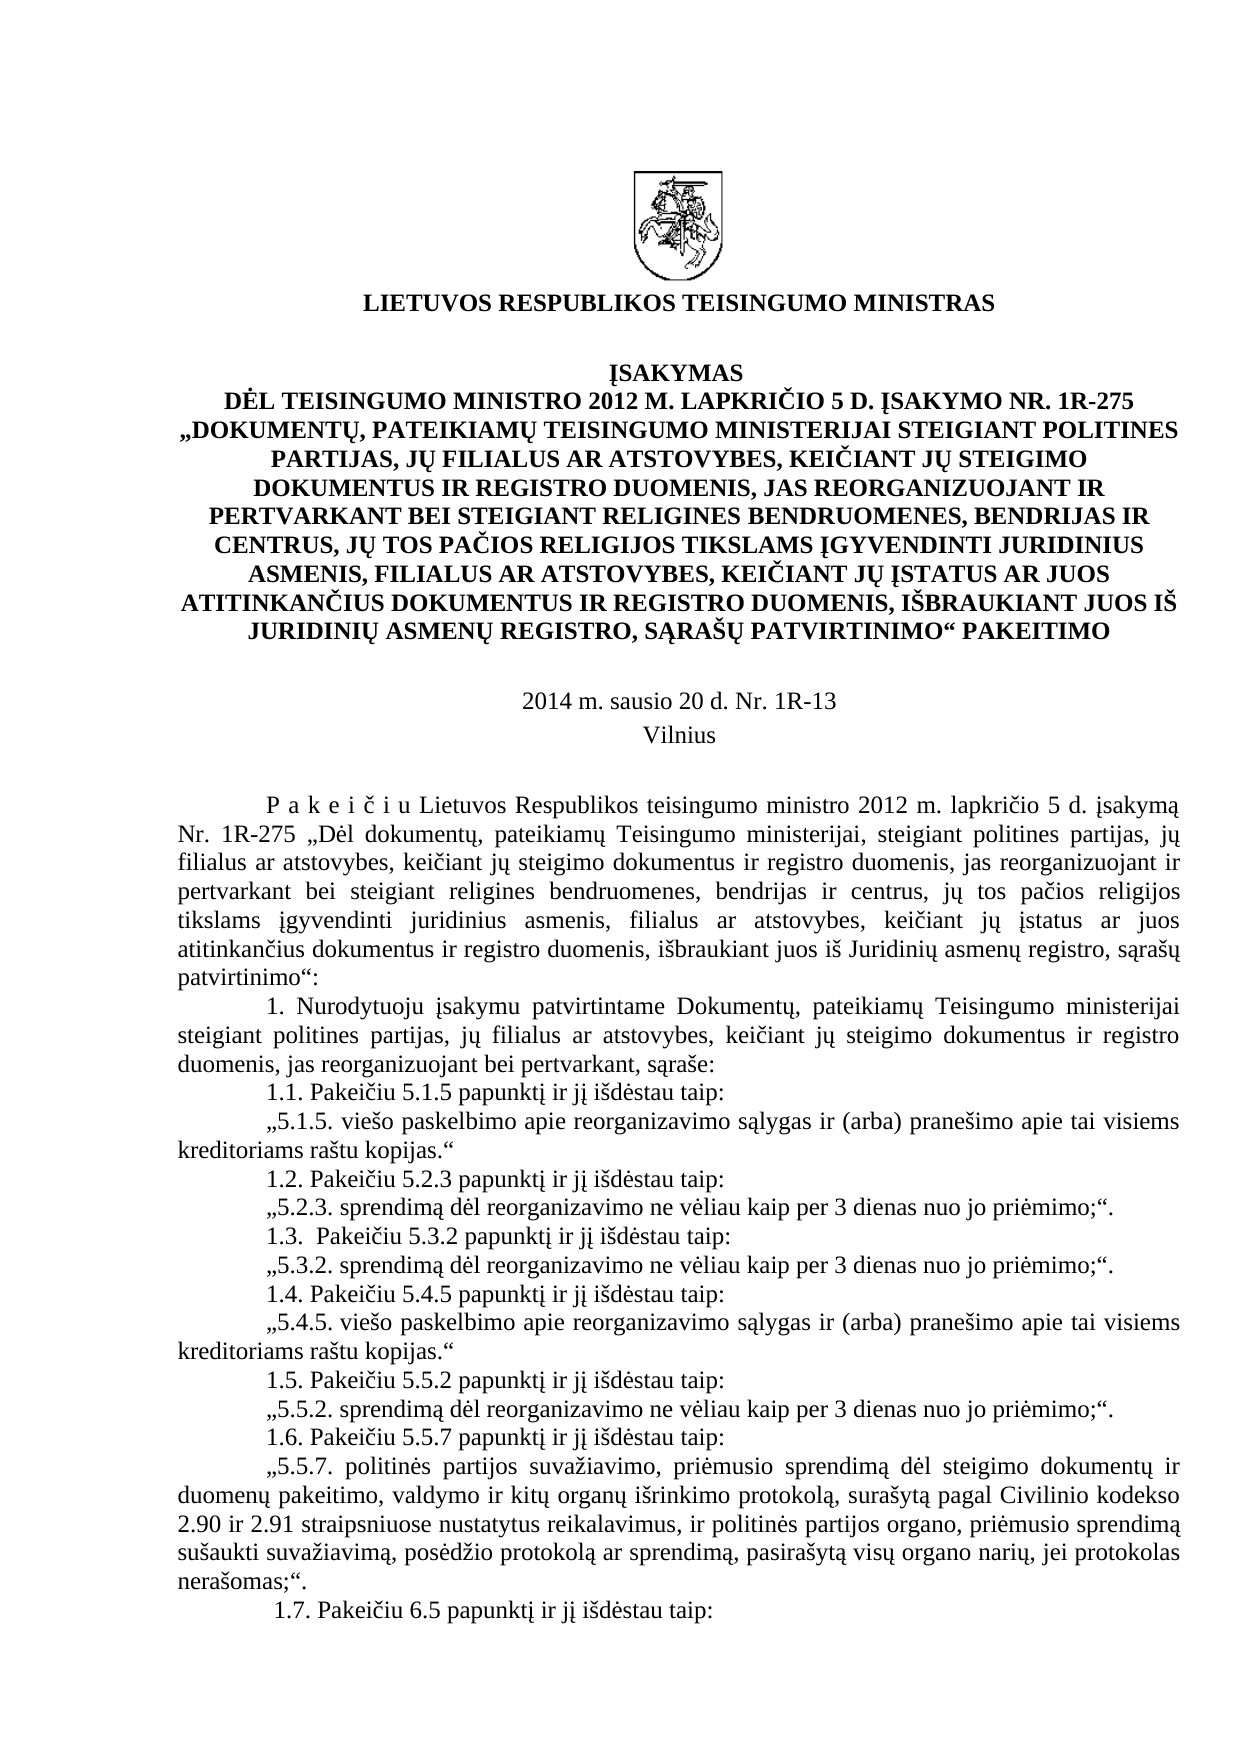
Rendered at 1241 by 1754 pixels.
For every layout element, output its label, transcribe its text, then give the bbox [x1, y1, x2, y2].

text DĖL TEISINGUMO MINISTRO 2012 M. LAPKRIČIO 5 D. ĮSAKYMO NR. 1R-275 „DOKUMENTŲ, PATEIKIAMŲ TEISINGUMO MINISTERIJAI STEIGIANT POLITINES PARTIJAS, JŲ FILIALUS AR ATSTOVYBES, KEIČIANT JŲ STEIGIMO DOKUMENTUS IR REGISTRO DUOMENIS, JAS REORGANIZUOJANT IR PERTVARKANT BEI STEIGIANT RELIGINES BENDRUOMENES, BENDRIJAS IR CENTRUS, JŲ TOS PAČIOS RELIGIJOS TIKSLAMS ĮGYVENDINTI JURIDINIUS ASMENIS, FILIALUS AR ATSTOVYBES, KEIČIANT JŲ ĮSTATUS AR JUOS ATITINKANČIUS DOKUMENTUS IR REGISTRO DUOMENIS, IŠBRAUKIANT JUOS IŠ JURIDINIŲ ASMENŲ REGISTRO, SĄRAŠŲ PATVIRTINIMO“ PAKEITIMO [177, 386, 1181, 645]
text P a k e i č i u Lietuvos Respublikos teisingumo ministro 2012 m. lapkričio 5 d. įsakymą Nr. 1R-275 „Dėl dokumentų, pateikiamų Teisingumo ministerijai, steigiant politines partijas, jų filialus ar atstovybes, keičiant jų steigimo dokumentus ir registro duomenis, jas reorganizuojant ir pertvarkant bei steigiant religines bendruomenes, bendrijas ir centrus, jų tos pačios religijos tikslams įgyvendinti juridinius asmenis, filialus ar atstovybes, keičiant jų įstatus ar juos atitinkančius dokumentus ir registro duomenis, išbraukiant juos iš Juridinių asmenų registro, sąrašų patvirtinimo“: [177, 790, 1181, 991]
text Vilnius [177, 721, 1181, 749]
text „5.3.2. sprendimą dėl reorganizavimo ne vėliau kaip per 3 dienas nuo jo priėmimo;“. [177, 1250, 1181, 1279]
text ĮSAKYMAS [177, 358, 1181, 386]
text „5.5.7. politinės partijos suvažiavimo, priėmusio sprendimą dėl steigimo dokumentų ir duomenų pakeitimo, valdymo ir kitų organų išrinkimo protokolą, surašytą pagal Civilinio kodekso 2.90 ir 2.91 straipsniuose nustatytus reikalavimus, ir politinės partijos organo, priėmusio sprendimą sušaukti suvažiavimą, posėdžio protokolą ar sprendimą, pasirašytą visų organo narių, jei protokolas nerašomas;“. [177, 1451, 1181, 1595]
text 1.3. Pakeičiu 5.3.2 papunktį ir jį išdėstau taip: [177, 1221, 1181, 1250]
text 1.1. Pakeičiu 5.1.5 papunktį ir jį išdėstau taip: [177, 1077, 1181, 1106]
text 1. Nurodytuoju įsakymu patvirtintame Dokumentų, pateikiamų Teisingumo ministerijai steigiant politines partijas, jų filialus ar atstovybes, keičiant jų steigimo dokumentus ir registro duomenis, jas reorganizuojant bei pertvarkant, sąraše: [177, 991, 1181, 1077]
text 2014 m. sausio 20 d. Nr. 1R-13 [177, 686, 1181, 714]
text „5.5.2. sprendimą dėl reorganizavimo ne vėliau kaip per 3 dienas nuo jo priėmimo;“. [177, 1394, 1181, 1422]
text 1.4. Pakeičiu 5.4.5 papunktį ir jį išdėstau taip: [177, 1279, 1181, 1307]
text 1.6. Pakeičiu 5.5.7 papunktį ir jį išdėstau taip: [177, 1422, 1181, 1451]
text 1.5. Pakeičiu 5.5.2 papunktį ir jį išdėstau taip: [177, 1365, 1181, 1394]
text „5.1.5. viešo paskelbimo apie reorganizavimo sąlygas ir (arba) pranešimo apie tai visiems kreditoriams raštu kopijas.“ [177, 1106, 1181, 1164]
text LIETUVOS RESPUBLIKOS TEISINGUMO MINISTRAS [177, 288, 1181, 317]
text „5.4.5. viešo paskelbimo apie reorganizavimo sąlygas ir (arba) pranešimo apie tai visiems kreditoriams raštu kopijas.“ [177, 1307, 1181, 1365]
text „5.2.3. sprendimą dėl reorganizavimo ne vėliau kaip per 3 dienas nuo jo priėmimo;“. [177, 1192, 1181, 1221]
text 1.2. Pakeičiu 5.2.3 papunktį ir jį išdėstau taip: [177, 1164, 1181, 1192]
text 1.7. Pakeičiu 6.5 papunktį ir jį išdėstau taip: [177, 1595, 1181, 1624]
